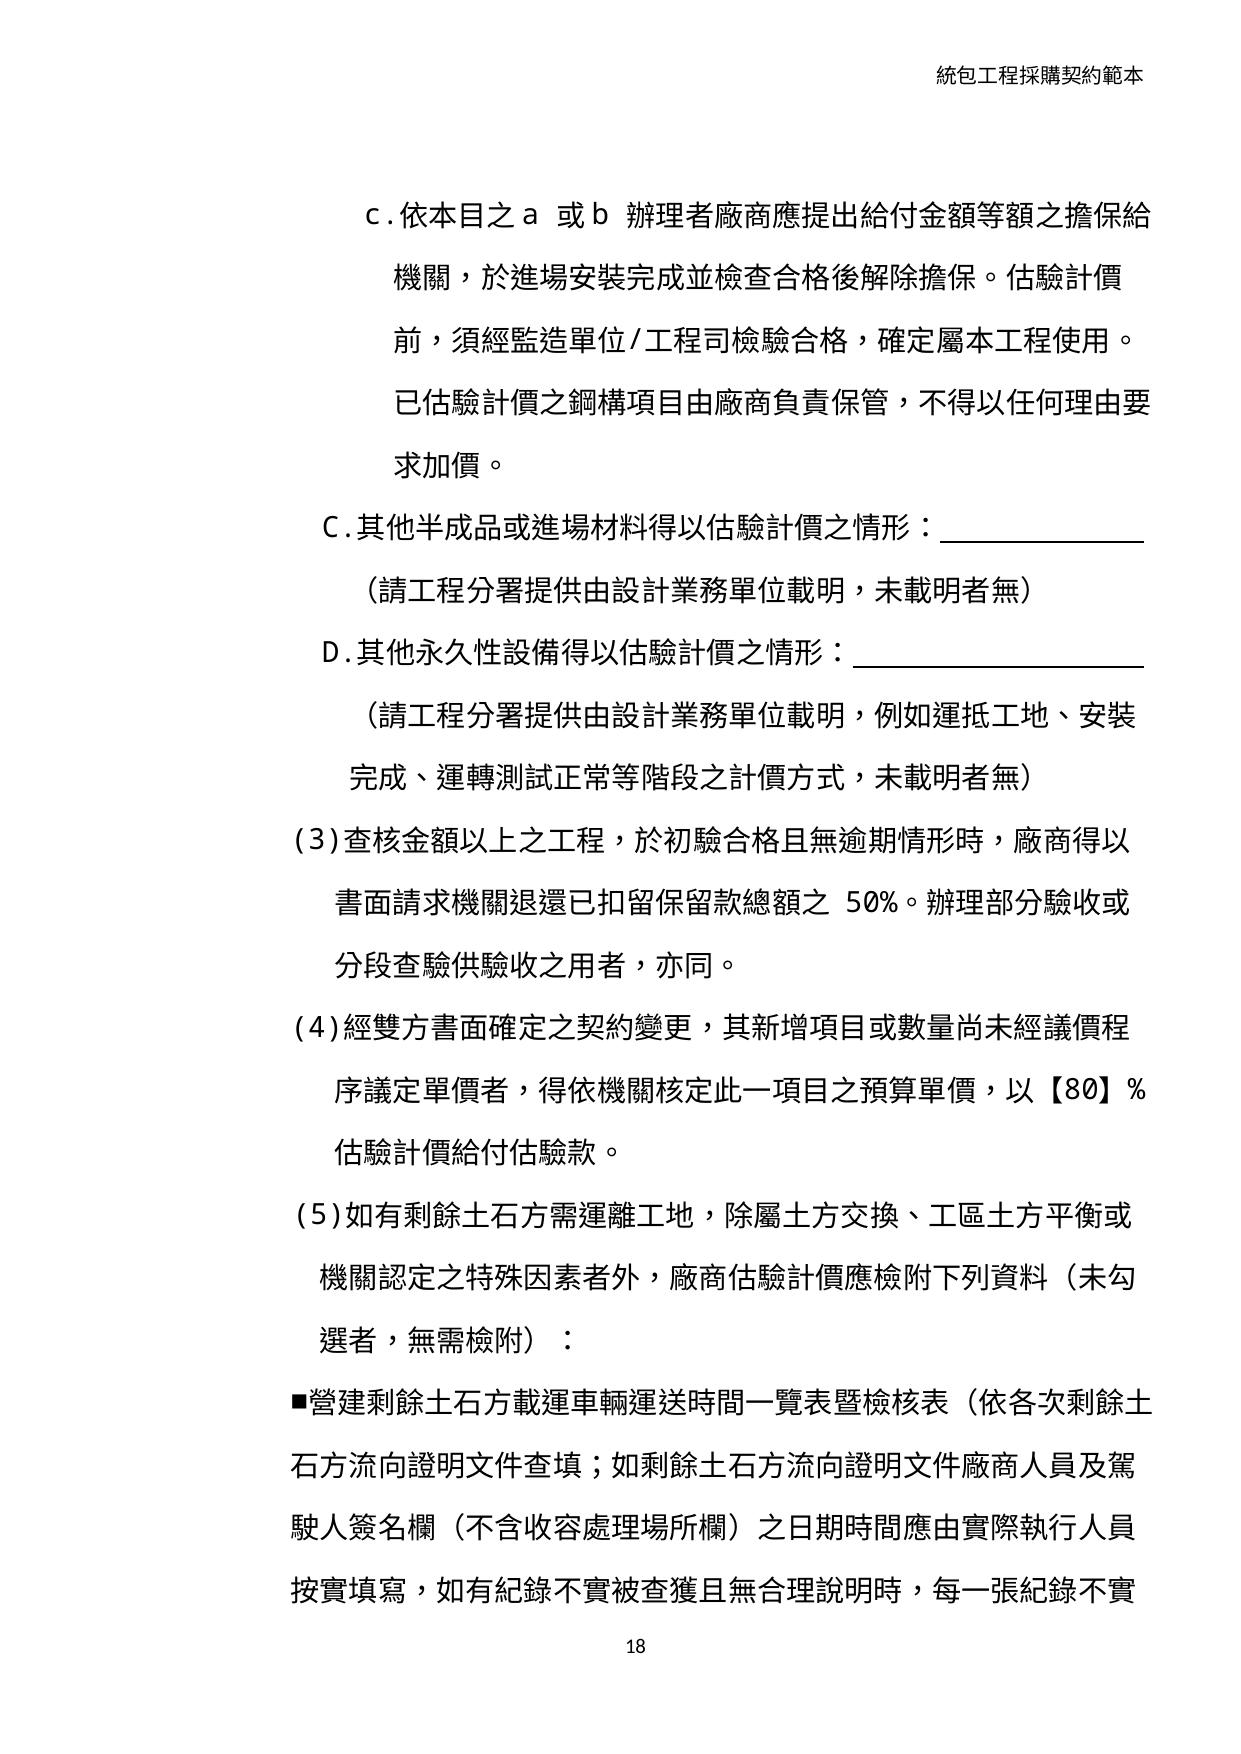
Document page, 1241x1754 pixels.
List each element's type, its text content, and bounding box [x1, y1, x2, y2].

table_cell [154, 1359, 196, 1609]
table_cell C.其他半成品或進場材料得以估驗計價之情形： （請工程分署提供由設計業務單位載明，未載明者無） [323, 484, 1166, 609]
table_cell [154, 609, 196, 797]
table_cell [239, 484, 281, 609]
table_cell [281, 484, 323, 609]
table_cell [196, 797, 239, 984]
table_cell [281, 172, 323, 484]
table_cell (4)經雙方書面確定之契約變更，其新增項目或數量尚未經議價程序議定單價者，得依機關核定此一項目之預算單價，以【80】%估驗計價給付估驗款。 [281, 984, 1166, 1172]
table_cell [154, 484, 196, 609]
table_cell [196, 609, 239, 797]
table_cell [154, 984, 196, 1172]
table_cell c.依本目之a 或b 辦理者廠商應提出給付金額等額之擔保給機關，於進場安裝完成並檢查合格後解除擔保。估驗計價前，須經監造單位/工程司檢驗合格，確定屬本工程使用。已估驗計價之鋼構項目由廠商負責保管，不得以任何理由要求加價。 [366, 172, 1166, 484]
table_cell [196, 1172, 239, 1359]
table_cell (5)如有剩餘土石方需運離工地，除屬土方交換、工區土方平衡或機關認定之特殊因素者外，廠商估驗計價應檢附下列資料（未勾選者，無需檢附）： [281, 1172, 1166, 1359]
table_cell [196, 484, 239, 609]
table_cell [196, 172, 239, 484]
table_cell [239, 984, 281, 1172]
table_cell [239, 1172, 281, 1359]
table_cell [239, 1359, 281, 1609]
table_cell [154, 1172, 196, 1359]
table_cell [239, 172, 281, 484]
table_cell (3)查核金額以上之工程，於初驗合格且無逾期情形時，廠商得以書面請求機關退還已扣留保留款總額之 50%。辦理部分驗收或分段查驗供驗收之用者，亦同。 [281, 797, 1166, 984]
table_cell [281, 609, 323, 797]
table_cell [154, 172, 196, 484]
table_cell ■營建剩餘土石方載運車輛運送時間一覽表暨檢核表（依各次剩餘土石方流向證明文件查填；如剩餘土石方流向證明文件廠商人員及駕駛人簽名欄（不含收容處理場所欄）之日期時間應由實際執行人員按實填寫，如有紀錄不實被查獲且無合理說明時，每一張紀錄不實 [281, 1359, 1166, 1609]
table_cell [196, 984, 239, 1172]
table_cell [323, 172, 366, 484]
table_cell [154, 797, 196, 984]
table_cell [196, 1359, 239, 1609]
table_cell [239, 609, 281, 797]
table_cell [239, 797, 281, 984]
table_cell D.其他永久性設備得以估驗計價之情形： （請工程分署提供由設計業務單位載明，例如運抵工地、安裝完成、運轉測試正常等階段之計價方式，未載明者無） [323, 609, 1166, 797]
